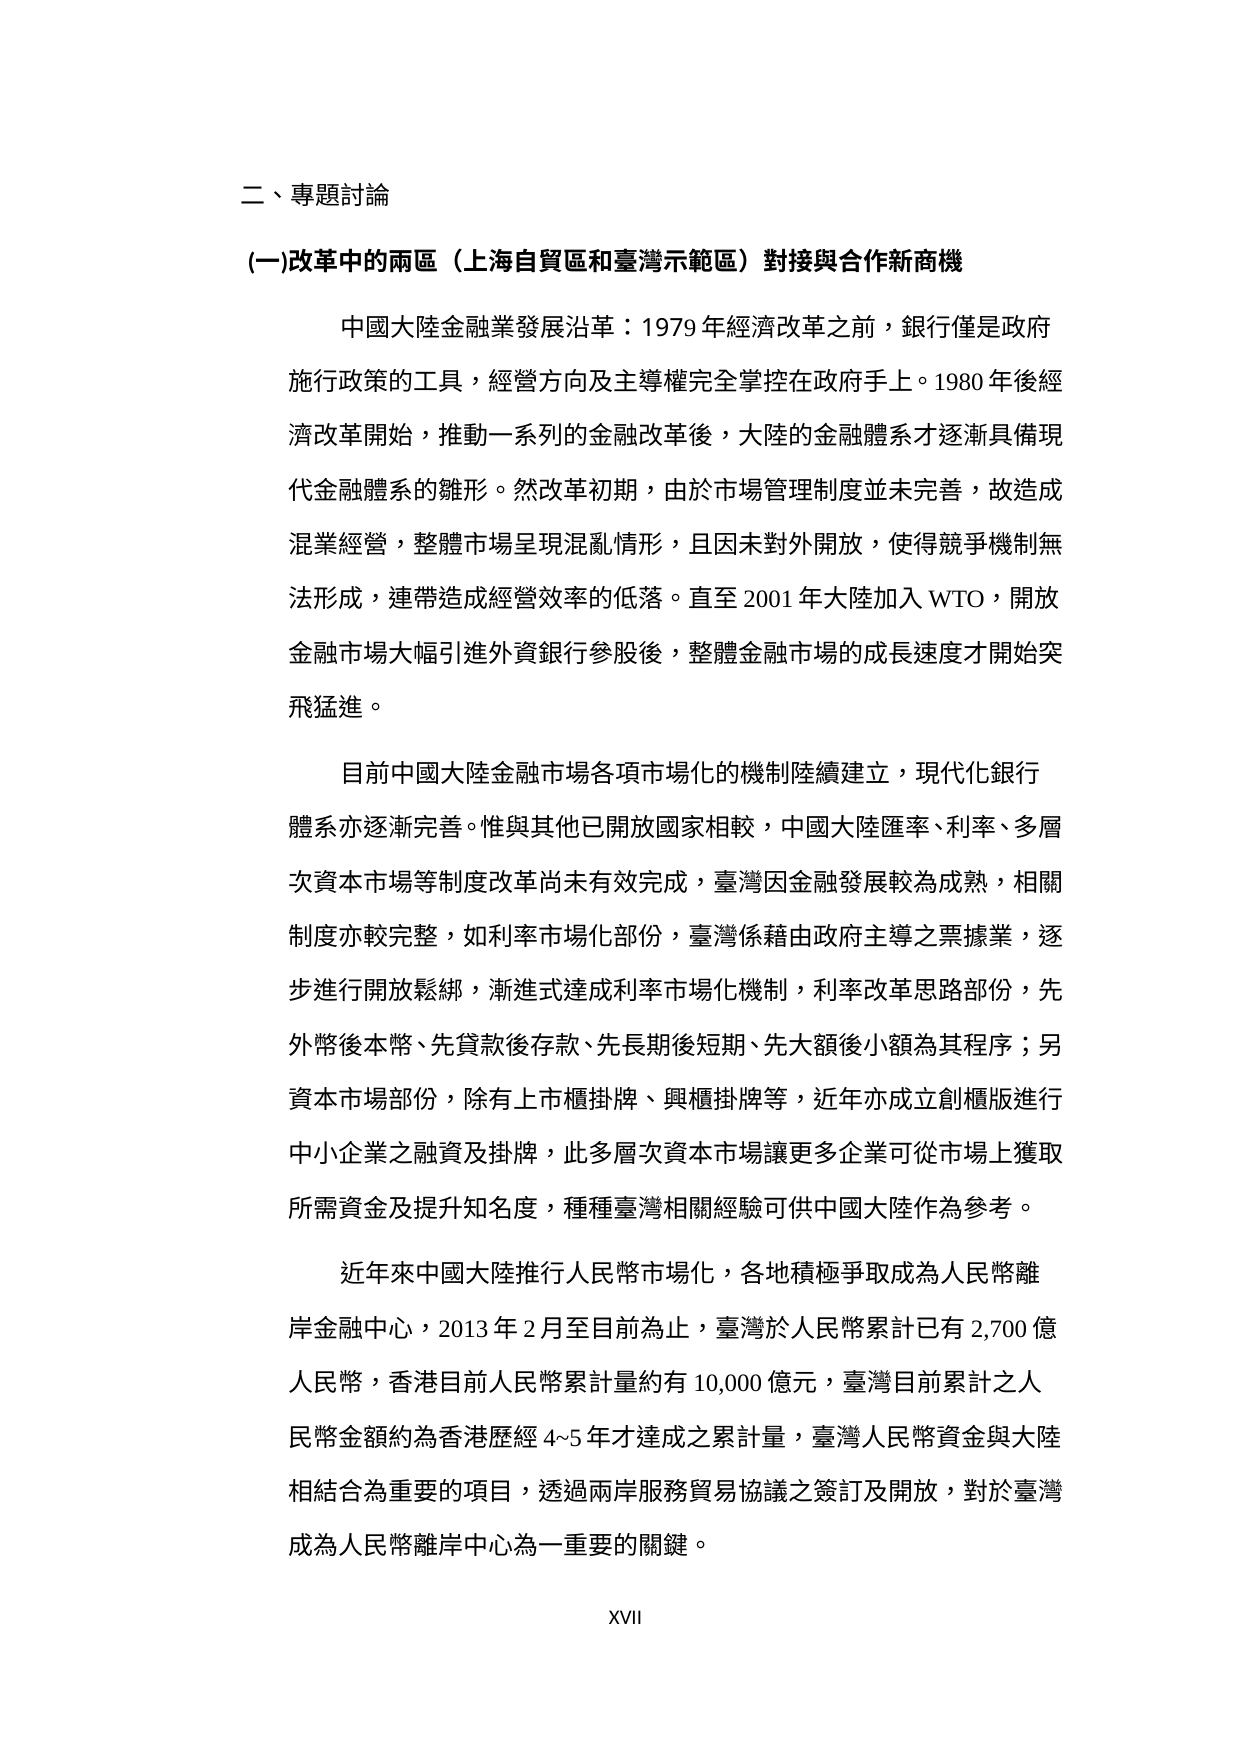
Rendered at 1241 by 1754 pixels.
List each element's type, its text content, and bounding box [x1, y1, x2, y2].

text 近年來中國大陸推行人民幣市場化，各地積極爭取成為人民幣離岸金融中心，2013年2月至目前為止，臺灣於人民幣累計已有2,700億人民幣，香港目前人民幣累計量約有10,000億元，臺灣目前累計之人民幣金額約為香港歷經4~5年才達成之累計量，臺灣人民幣資金與大陸相結合為重要的項目，透過兩岸服務貿易協議之簽訂及開放，對於臺灣成為人民幣離岸中心為一重要的關鍵。 [288, 1254, 1063, 1562]
text (一)改革中的兩區（上海自貿區和臺灣示範區）對接與合作新商機 [247, 241, 1063, 278]
text 目前中國大陸金融市場各項市場化的機制陸續建立，現代化銀行體系亦逐漸完善。惟與其他已開放國家相較，中國大陸匯率、利率、多層次資本市場等制度改革尚未有效完成，臺灣因金融發展較為成熟，相關制度亦較完整，如利率市場化部份，臺灣係藉由政府主導之票據業，逐步進行開放鬆綁，漸進式達成利率市場化機制，利率改革思路部份，先外幣後本幣、先貸款後存款、先長期後短期、先大額後小額為其程序；另資本市場部份，除有上市櫃掛牌、興櫃掛牌等，近年亦成立創櫃版進行中小企業之融資及掛牌，此多層次資本市場讓更多企業可從市場上獲取所需資金及提升知名度，種種臺灣相關經驗可供中國大陸作為參考。 [288, 753, 1063, 1224]
text 中國大陸金融業發展沿革：1979年經濟改革之前，銀行僅是政府施行政策的工具，經營方向及主導權完全掌控在政府手上。1980年後經濟改革開始，推動一系列的金融改革後，大陸的金融體系才逐漸具備現代金融體系的雛形。然改革初期，由於市場管理制度並未完善，故造成混業經營，整體市場呈現混亂情形，且因未對外開放，使得競爭機制無法形成，連帶造成經營效率的低落。直至2001年大陸加入WTO，開放金融市場大幅引進外資銀行參股後，整體金融市場的成長速度才開始突飛猛進。 [288, 307, 1063, 724]
text 二、專題討論 [187, 176, 1063, 212]
